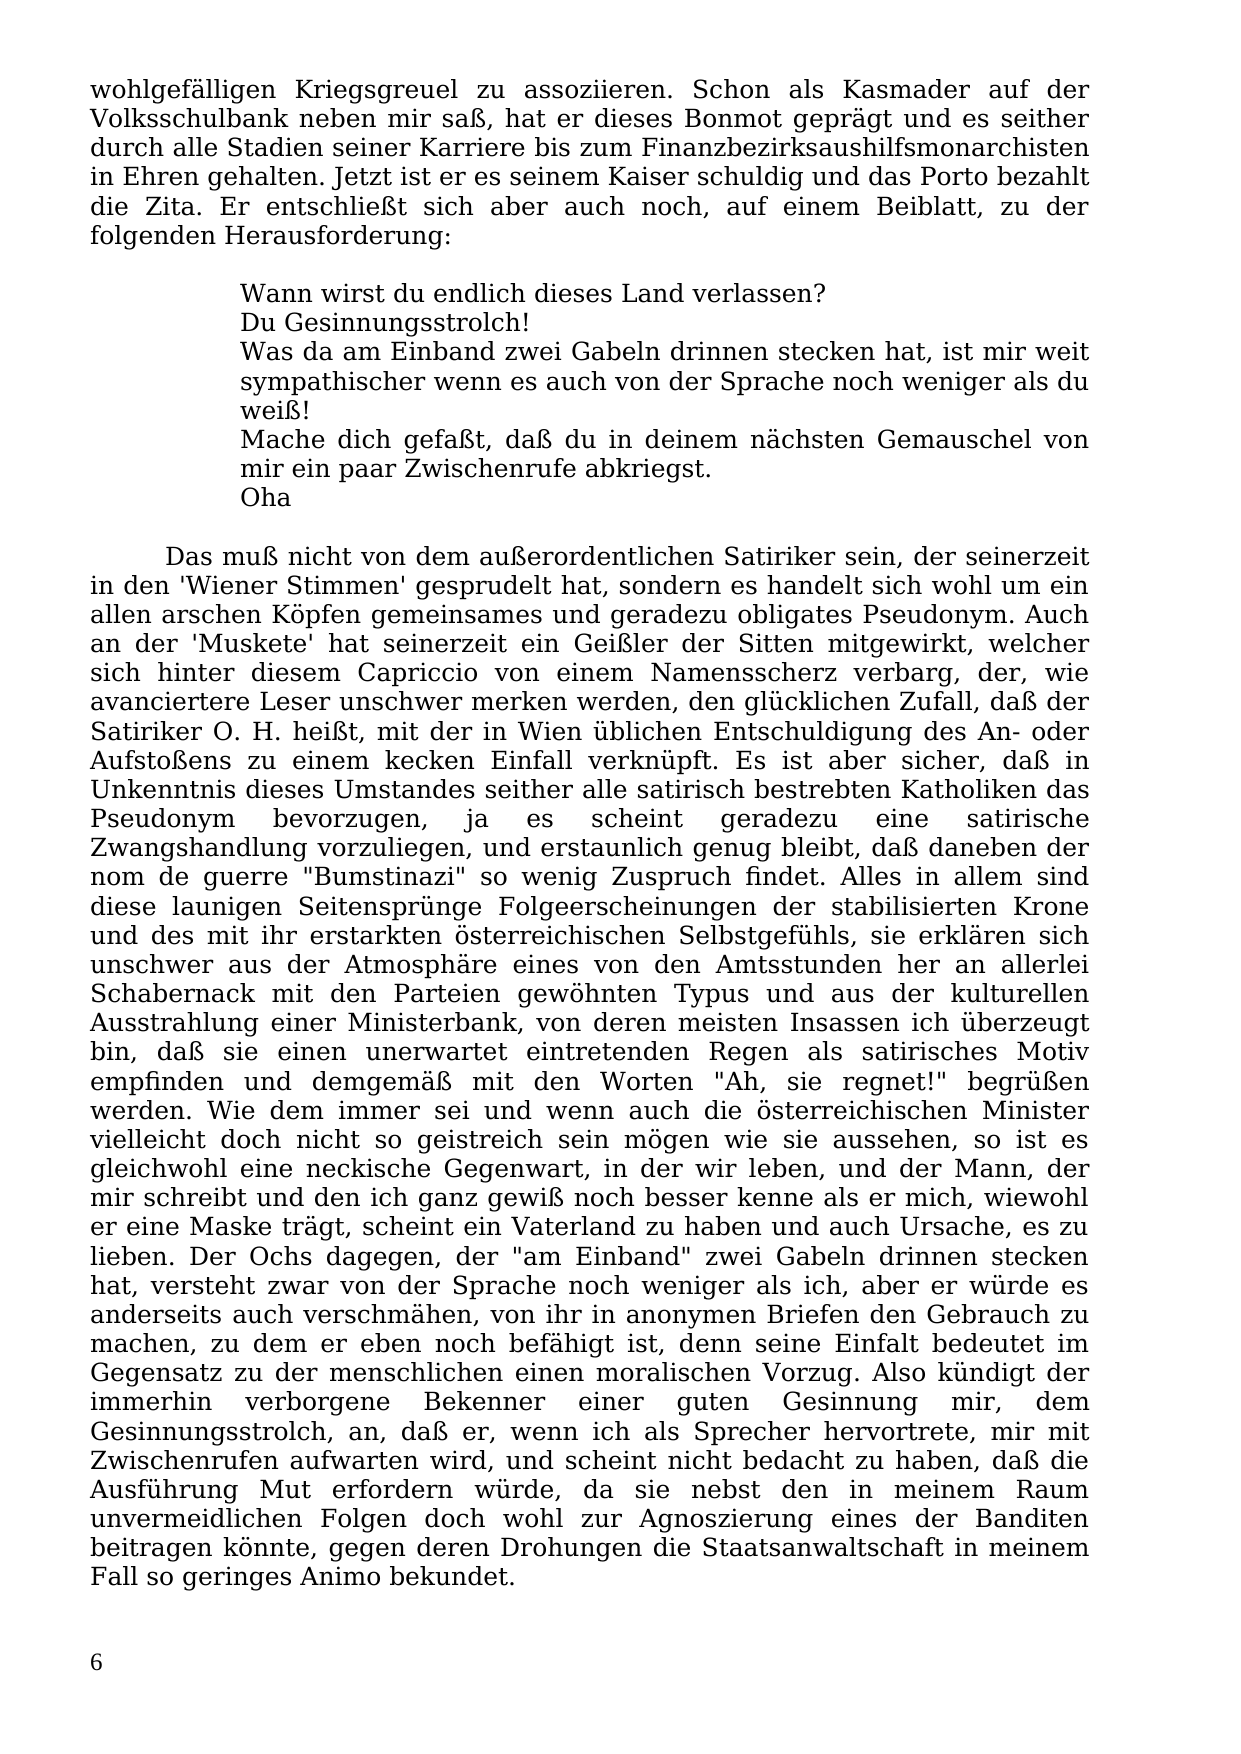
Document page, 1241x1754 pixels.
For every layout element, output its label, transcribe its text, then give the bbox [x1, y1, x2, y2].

text wohlgefälligen Kriegsgreuel zu assoziieren. Schon als Kasmader auf der Volksschulbank neben mir saß, hat er dieses Bonmot geprägt und es seither durch alle Stadien seiner Karriere bis zum Finanzbezirksaushilfsmonarchisten in Ehren gehalten. Jetzt ist er es seinem Kaiser schuldig und das Porto bezahlt die Zita. Er entschließt sich aber auch noch, auf einem Beiblatt, zu der folgenden Herausforderung: [90, 75, 1091, 250]
text Das muß nicht von dem außerordentlichen Satiriker sein, der seinerzeit in den 'Wiener Stimmen' gesprudelt hat, sondern es handelt sich wohl um ein allen arschen Köpfen gemeinsames und geradezu obligates Pseudonym. Auch an der 'Muskete' hat seinerzeit ein Geißler der Sitten mitgewirkt, welcher sich hinter diesem Capriccio von einem Namensscherz verbarg, der, wie avanciertere Leser unschwer merken werden, den glücklichen Zufall, daß der Satiriker O. H. heißt, mit der in Wien üblichen Entschuldigung des An- oder Aufstoßens zu einem kecken Einfall verknüpft. Es ist aber sicher, daß in Unkenntnis dieses Umstandes seither alle satirisch bestrebten Katholiken das Pseudonym bevorzugen, ja es scheint geradezu eine satirische Zwangshandlung vorzuliegen, und erstaunlich genug bleibt, daß daneben der nom de guerre "Bumstinazi" so wenig Zuspruch findet. Alles in allem sind diese launigen Seitensprünge Folgeerscheinungen der stabilisierten Krone und des mit ihr erstarkten österreichischen Selbstgefühls, sie erklären sich unschwer aus der Atmosphäre eines von den Amtsstunden her an allerlei Schabernack mit den Parteien gewöhnten Typus und aus der kulturellen Ausstrahlung einer Ministerbank, von deren meisten Insassen ich überzeugt bin, daß sie einen unerwartet eintretenden Regen als satirisches Motiv empfinden und demgemäß mit den Worten "Ah, sie regnet!" begrüßen werden. Wie dem immer sei und wenn auch die österreichischen Minister vielleicht doch nicht so geistreich sein mögen wie sie aussehen, so ist es gleichwohl eine neckische Gegenwart, in der wir leben, und der Mann, der mir schreibt und den ich ganz gewiß noch besser kenne als er mich, wiewohl er eine Maske trägt, scheint ein Vaterland zu haben und auch Ursache, es zu lieben. Der Ochs dagegen, der "am Einband" zwei Gabeln drinnen stecken hat, versteht zwar von der Sprache noch weniger als ich, aber er würde es anderseits auch verschmähen, von ihr in anonymen Briefen den Gebrauch zu machen, zu dem er eben noch befähigt ist, denn seine Einfalt bedeutet im Gegensatz zu der menschlichen einen moralischen Vorzug. Also kündigt der immerhin verborgene Bekenner einer guten Gesinnung mir, dem Gesinnungsstrolch, an, daß er, wenn ich als Sprecher hervortrete, mir mit Zwischenrufen aufwarten wird, und scheint nicht bedacht zu haben, daß die Ausführung Mut erfordern würde, da sie nebst den in meinem Raum unvermeidlichen Folgen doch wohl zur Agnoszierung eines der Banditen beitragen könnte, gegen deren Drohungen die Staatsanwaltschaft in meinem Fall so geringes Animo bekundet. [90, 542, 1091, 1592]
text Wann wirst du endlich dieses Land verlassen? [240, 279, 1091, 308]
text Was da am Einband zwei Gabeln drinnen stecken hat, ist mir weit sympathischer wenn es auch von der Sprache noch weniger als du weiß! [240, 337, 1091, 425]
text Du Gesinnungsstrolch! [240, 308, 1091, 337]
text Oha [240, 483, 1091, 512]
text Mache dich gefaßt, daß du in deinem nächsten Gemauschel von mir ein paar Zwischenrufe abkriegst. [240, 425, 1091, 483]
